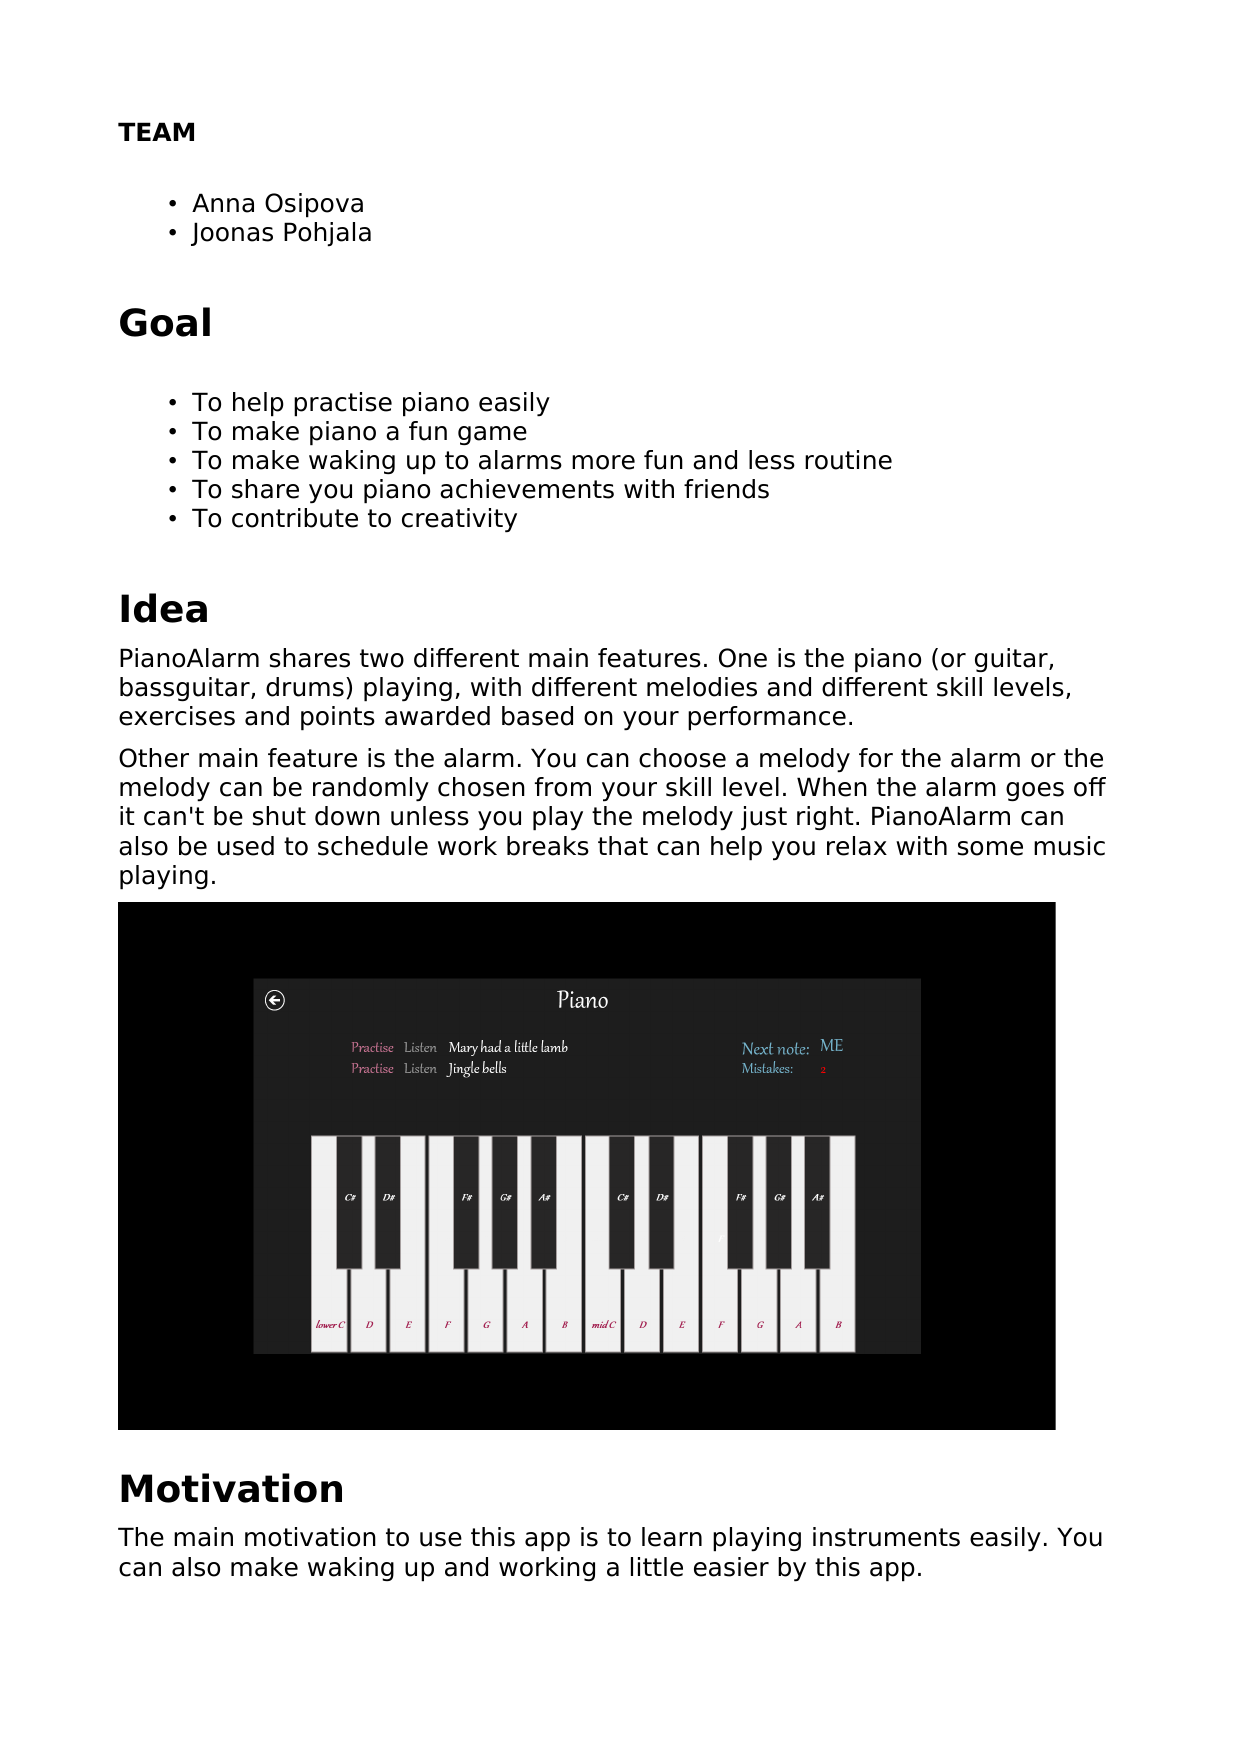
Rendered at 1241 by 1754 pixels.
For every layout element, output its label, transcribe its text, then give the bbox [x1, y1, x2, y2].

subtitle Goal [118, 302, 1122, 346]
subtitle Motivation [118, 1467, 1122, 1511]
list To help practise piano easily [177, 388, 1122, 417]
list To make piano a fun game [177, 417, 1122, 446]
text The main motivation to use this app is to learn playing instruments easily. You can also make waking up and working a little easier by this app. [118, 1523, 1122, 1582]
subtitle Idea [118, 588, 1122, 632]
list To contribute to creativity [177, 504, 1122, 533]
text Other main feature is the alarm. You can choose a melody for the alarm or the melody can be randomly chosen from your skill level. When the alarm goes off it can't be shut down unless you play the melody just right. PianoAlarm can also be used to schedule work breaks that can help you relax with some music playing. [118, 744, 1122, 890]
list Joonas Pohjala [177, 218, 1122, 248]
text TEAM [118, 118, 1122, 147]
picture [118, 902, 1056, 1430]
list Anna Osipova [177, 189, 1122, 218]
list To make waking up to alarms more fun and less routine [177, 446, 1122, 475]
text PianoAlarm shares two different main features. One is the piano (or guitar, bassguitar, drums) playing, with different melodies and different skill levels, exercises and points awarded based on your performance. [118, 644, 1122, 732]
list To share you piano achievements with friends [177, 475, 1122, 504]
